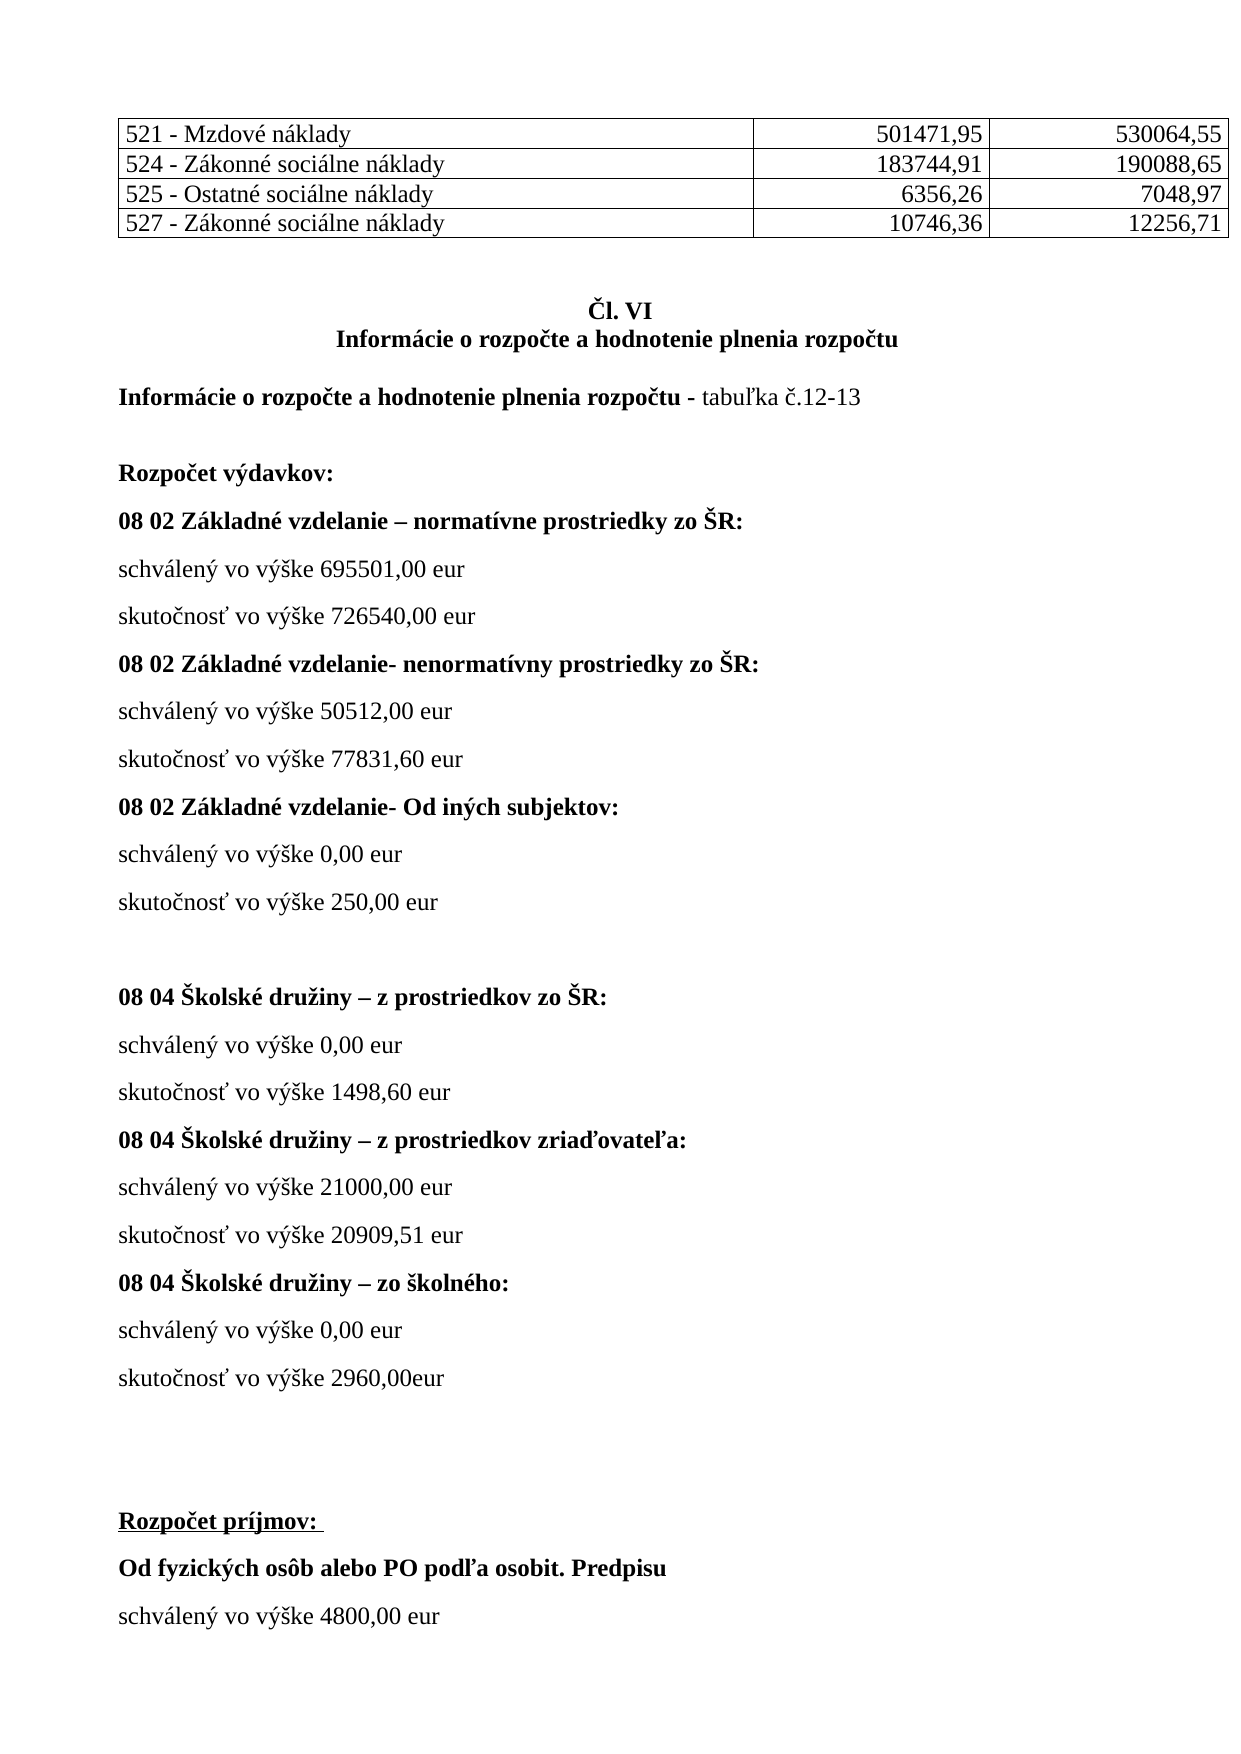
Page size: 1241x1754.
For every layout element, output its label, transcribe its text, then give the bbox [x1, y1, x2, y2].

text 08 02 Základné vzdelanie- Od iných subjektov: [118, 792, 1122, 820]
text Čl. VI [118, 296, 1122, 324]
table_cell 12256,71 [990, 209, 1228, 237]
text schválený vo výške 0,00 eur [118, 1030, 1122, 1058]
table_cell 530064,55 [990, 119, 1228, 148]
text 08 04 Školské družiny – z prostriedkov zo ŠR: [118, 982, 1122, 1011]
text Rozpočet výdavkov: [118, 458, 1122, 487]
text Od fyzických osôb alebo PO podľa osobit. Predpisu [118, 1553, 1122, 1582]
table_cell 7048,97 [990, 179, 1228, 207]
text 08 04 Školské družiny – z prostriedkov zriaďovateľa: [118, 1125, 1122, 1154]
text 08 02 Základné vzdelanie- nenormatívny prostriedky zo ŠR: [118, 649, 1122, 678]
text schválený vo výške 695501,00 eur [118, 554, 1122, 582]
table_cell 6356,26 [754, 179, 989, 207]
text skutočnosť vo výške 77831,60 eur [118, 744, 1122, 773]
text skutočnosť vo výške 1498,60 eur [118, 1077, 1122, 1106]
text 08 04 Školské družiny – zo školného: [118, 1268, 1122, 1296]
text schválený vo výške 21000,00 eur [118, 1172, 1122, 1201]
text Informácie o rozpočte a hodnotenie plnenia rozpočtu [118, 324, 1122, 353]
table_cell 527 - Zákonné sociálne náklady [119, 209, 753, 237]
text skutočnosť vo výške 726540,00 eur [118, 601, 1122, 630]
text Rozpočet príjmov: [118, 1506, 1122, 1534]
text schválený vo výške 0,00 eur [118, 1315, 1122, 1344]
table_cell 190088,65 [990, 149, 1228, 178]
text skutočnosť vo výške 2960,00eur [118, 1363, 1122, 1392]
text 08 02 Základné vzdelanie – normatívne prostriedky zo ŠR: [118, 506, 1122, 535]
text schválený vo výške 50512,00 eur [118, 696, 1122, 725]
text skutočnosť vo výške 250,00 eur [118, 887, 1122, 916]
text Informácie o rozpočte a hodnotenie plnenia rozpočtu - tabuľka č.12-13 [118, 382, 1122, 411]
table_cell 183744,91 [754, 149, 989, 178]
text schválený vo výške 0,00 eur [118, 839, 1122, 868]
table_cell 521 - Mzdové náklady [119, 119, 753, 148]
table_cell 525 - Ostatné sociálne náklady [119, 179, 753, 207]
text schválený vo výške 4800,00 eur [118, 1601, 1122, 1630]
table_cell 501471,95 [754, 119, 989, 148]
text skutočnosť vo výške 20909,51 eur [118, 1220, 1122, 1249]
table_cell 10746,36 [754, 209, 989, 237]
table_cell 524 - Zákonné sociálne náklady [119, 149, 753, 178]
